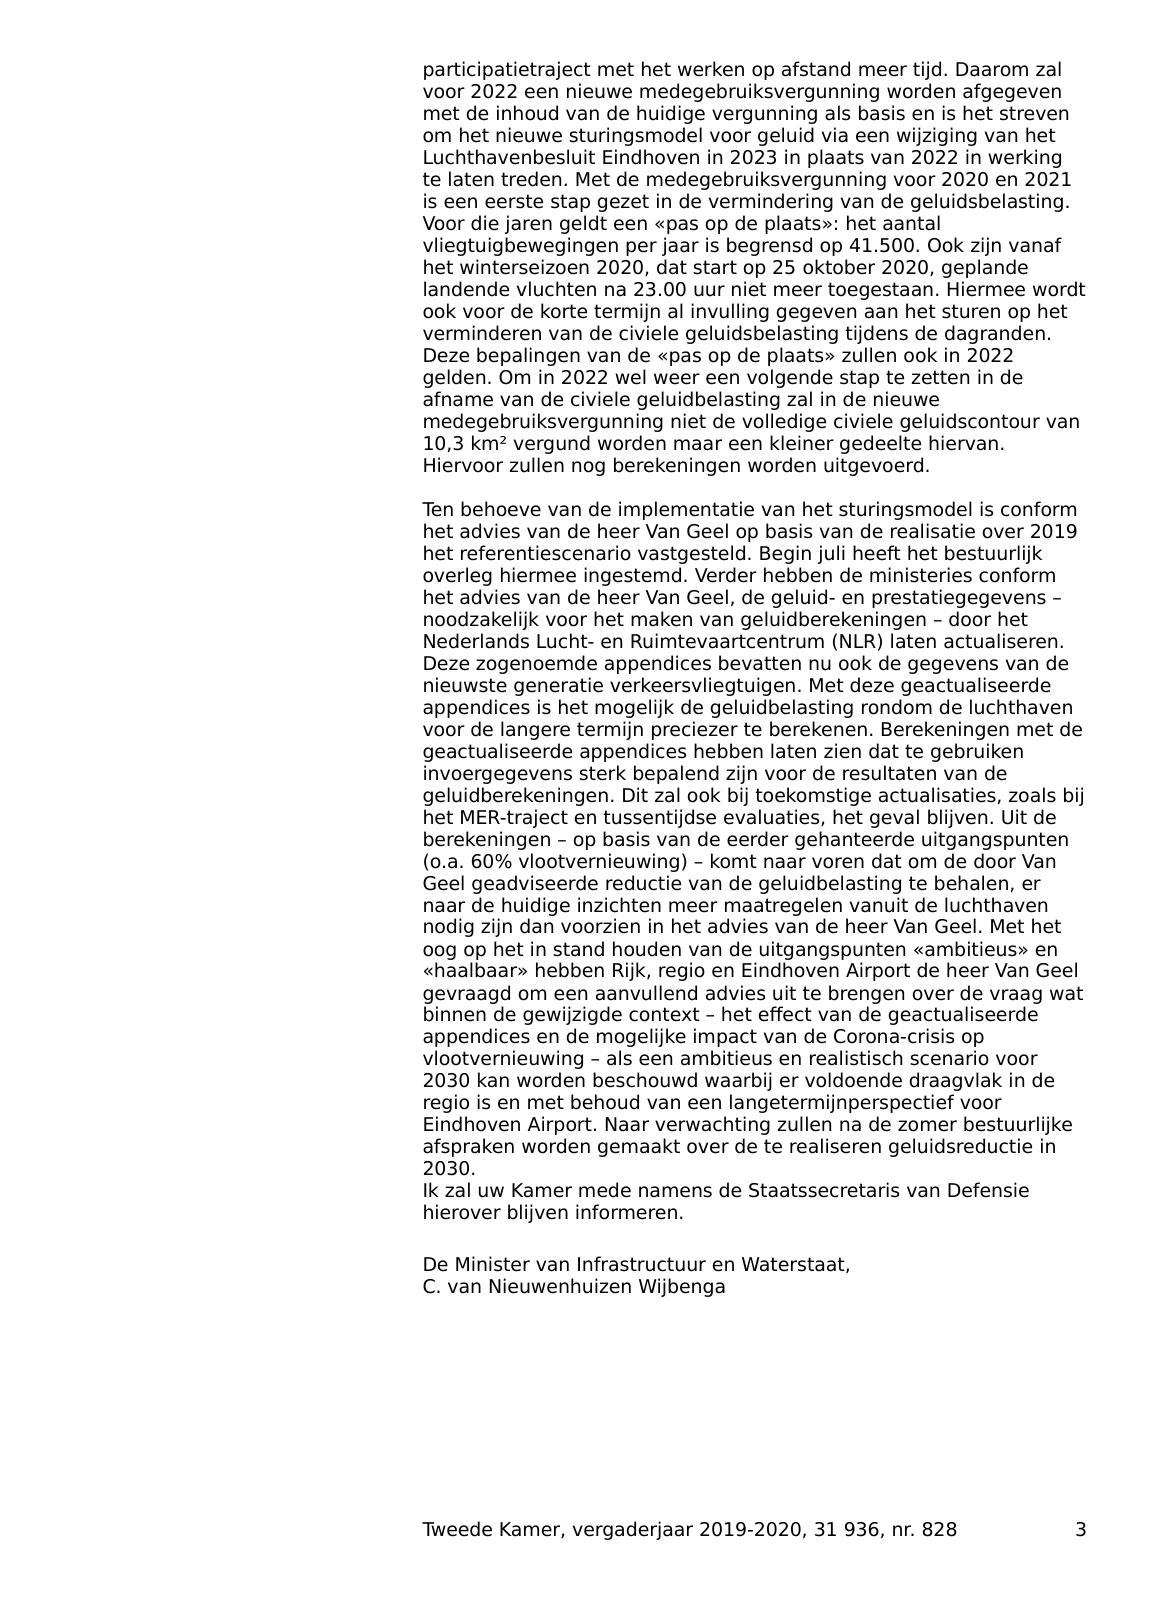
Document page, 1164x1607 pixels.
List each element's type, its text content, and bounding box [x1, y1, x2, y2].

text participatietraject met het werken op afstand meer tijd. Daarom zal voor 2022 een nieuwe medegebruiksvergunning worden afgegeven met de inhoud van de huidige vergunning als basis en is het streven om het nieuwe sturingsmodel voor geluid via een wijziging van het Luchthavenbesluit Eindhoven in 2023 in plaats van 2022 in werking te laten treden. Met de medegebruiksvergunning voor 2020 en 2021 is een eerste stap gezet in de vermindering van de geluidsbelasting. Voor die jaren geldt een «pas op de plaats»: het aantal vliegtuigbewegingen per jaar is begrensd op 41.500. Ook zijn vanaf het winterseizoen 2020, dat start op 25 oktober 2020, geplande landende vluchten na 23.00 uur niet meer toegestaan. Hiermee wordt ook voor de korte termijn al invulling gegeven aan het sturen op het verminderen van de civiele geluidsbelasting tijdens de dagranden. Deze bepalingen van de «pas op de plaats» zullen ook in 2022 gelden. Om in 2022 wel weer een volgende stap te zetten in de afname van de civiele geluidbelasting zal in de nieuwe medegebruiksvergunning niet de volledige civiele geluidscontour van 10,3 km² vergund worden maar een kleiner gedeelte hiervan. Hiervoor zullen nog berekeningen worden uitgevoerd. [422, 59, 1087, 477]
text De Minister van Infrastructuur en Waterstaat, C. van Nieuwenhuizen Wijbenga [422, 1254, 1087, 1298]
text Ten behoeve van de implementatie van het sturingsmodel is conform het advies van de heer Van Geel op basis van de realisatie over 2019 het referentiescenario vastgesteld. Begin juli heeft het bestuurlijk overleg hiermee ingestemd. Verder hebben de ministeries conform het advies van de heer Van Geel, de geluid- en prestatiegegevens – noodzakelijk voor het maken van geluidberekeningen – door het Nederlands Lucht- en Ruimtevaartcentrum (NLR) laten actualiseren. Deze zogenoemde appendices bevatten nu ook de gegevens van de nieuwste generatie verkeersvliegtuigen. Met deze geactualiseerde appendices is het mogelijk de geluidbelasting rondom de luchthaven voor de langere termijn preciezer te berekenen. Berekeningen met de geactualiseerde appendices hebben laten zien dat te gebruiken invoergegevens sterk bepalend zijn voor de resultaten van de geluidberekeningen. Dit zal ook bij toekomstige actualisaties, zoals bij het MER-traject en tussentijdse evaluaties, het geval blijven. Uit de berekeningen – op basis van de eerder gehanteerde uitgangspunten (o.a. 60% vlootvernieuwing) – komt naar voren dat om de door Van Geel geadviseerde reductie van de geluidbelasting te behalen, er naar de huidige inzichten meer maatregelen vanuit de luchthaven nodig zijn dan voorzien in het advies van de heer Van Geel. Met het oog op het in stand houden van de uitgangspunten «ambitieus» en «haalbaar» hebben Rijk, regio en Eindhoven Airport de heer Van Geel gevraagd om een aanvullend advies uit te brengen over de vraag wat binnen de gewijzigde context – het effect van de geactualiseerde appendices en de mogelijke impact van de Corona-crisis op vlootvernieuwing – als een ambitieus en realistisch scenario voor 2030 kan worden beschouwd waarbij er voldoende draagvlak in de regio is en met behoud van een langetermijnperspectief voor Eindhoven Airport. Naar verwachting zullen na de zomer bestuurlijke afspraken worden gemaakt over de te realiseren geluidsreductie in 2030. [422, 499, 1087, 1180]
text Ik zal uw Kamer mede namens de Staatssecretaris van Defensie hierover blijven informeren. [422, 1180, 1087, 1224]
